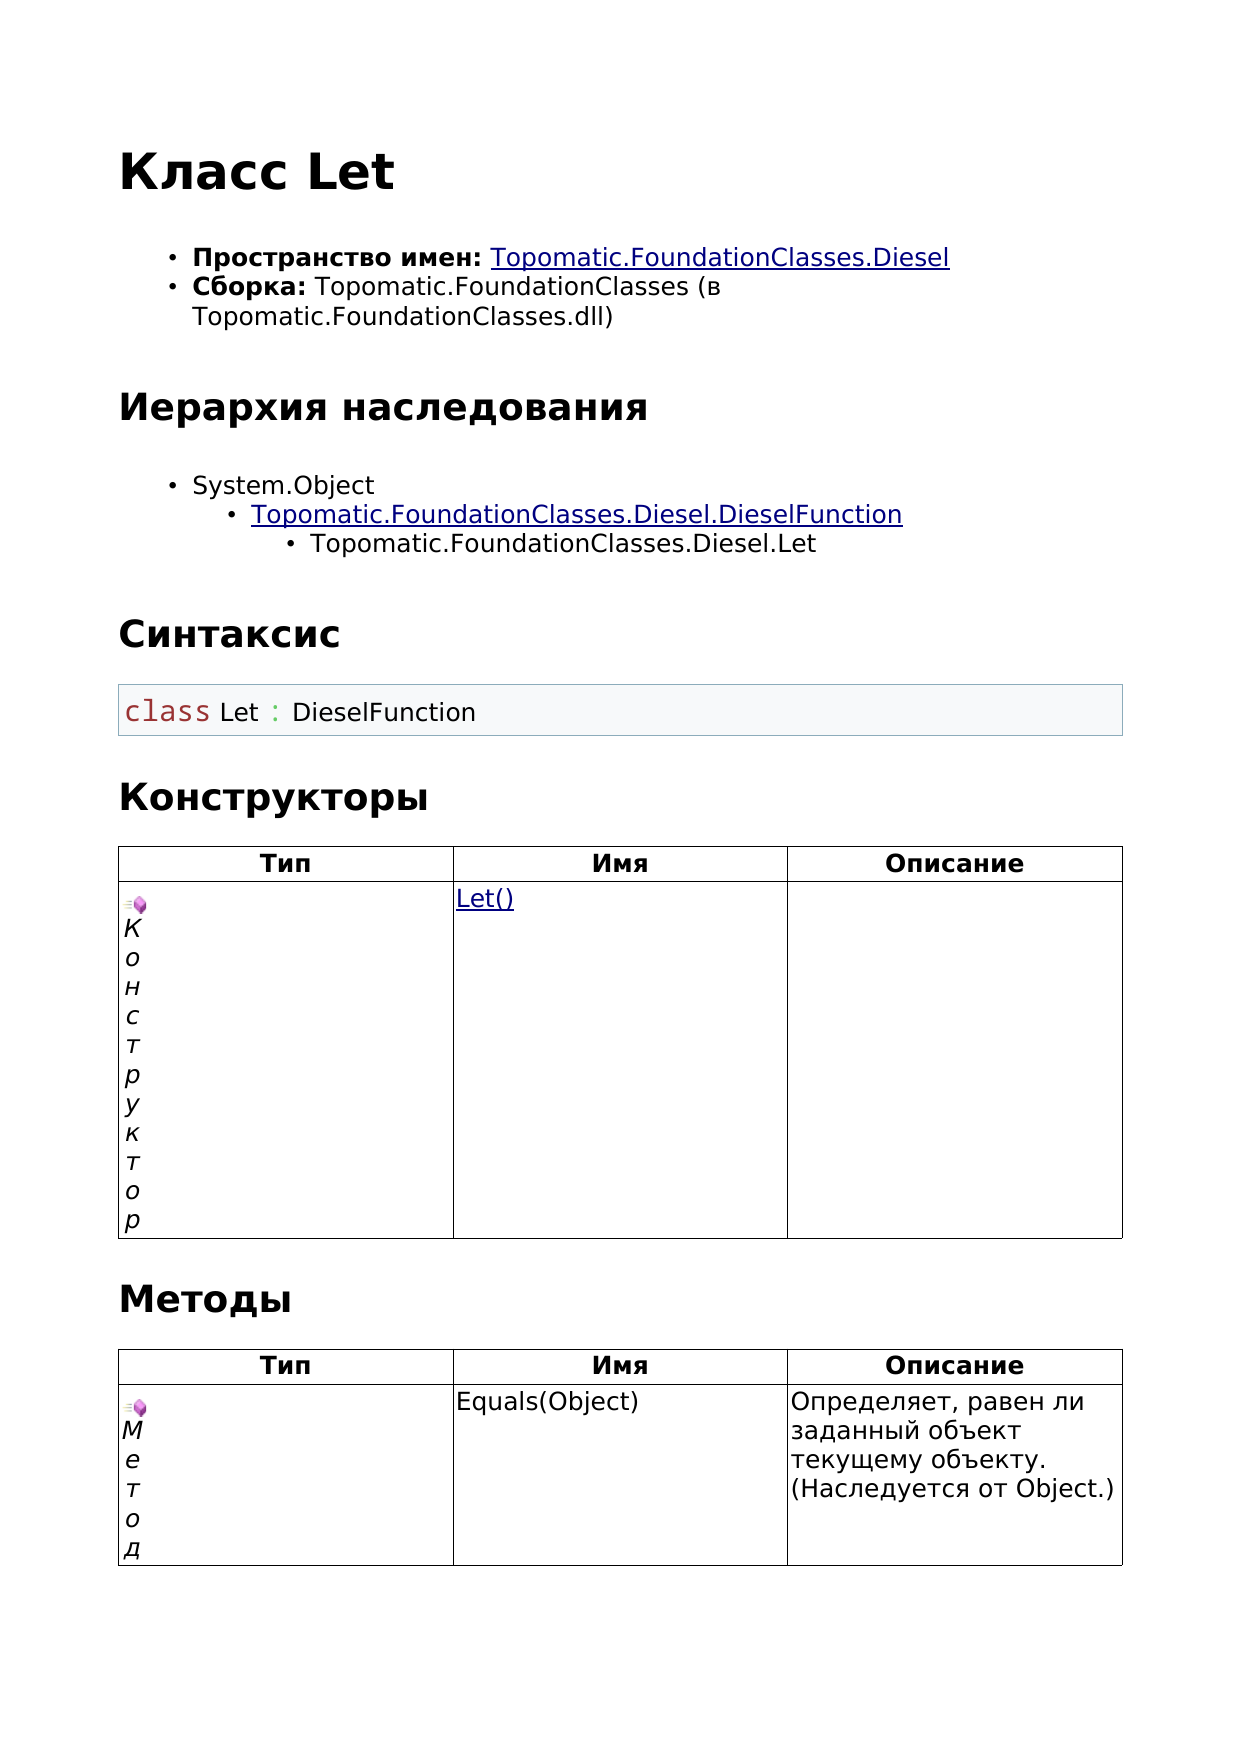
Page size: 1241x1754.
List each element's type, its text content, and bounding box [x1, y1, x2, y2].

table_header Тип [119, 1350, 453, 1384]
subtitle Конструкторы [118, 775, 1122, 819]
table_header class Let : DieselFunction [119, 685, 1122, 735]
picture [121, 1399, 147, 1417]
table_header Описание [788, 1350, 1122, 1384]
list Пространство имен: Topomatic.FoundationClasses.Diesel [177, 243, 1122, 272]
subtitle Синтаксис [118, 613, 1122, 657]
table_cell Определяет, равен ли заданный объект текущему объекту. (Наследуется от Object.) [788, 1385, 1122, 1565]
table_header Описание [788, 847, 1122, 881]
table_cell Let() [454, 882, 787, 1238]
table_cell [119, 1385, 453, 1565]
list Topomatic.FoundationClasses.Diesel.DieselFunction [236, 500, 1122, 529]
table_header Имя [454, 847, 787, 881]
subtitle Методы [118, 1278, 1122, 1321]
table_header Имя [454, 1350, 787, 1384]
subtitle Класс Let [118, 143, 1122, 201]
subtitle Иерархия наследования [118, 385, 1122, 429]
table_cell [119, 882, 453, 1238]
picture [121, 896, 147, 914]
table_cell [788, 882, 1122, 1238]
list Topomatic.FoundationClasses.Diesel.Let [295, 529, 1122, 558]
list Сборка: Topomatic.FoundationClasses (в Topomatic.FoundationClasses.dll) [177, 272, 1122, 331]
table_header Тип [119, 847, 453, 881]
table_cell Equals(Object) [454, 1385, 787, 1565]
list System.Object [177, 471, 1122, 500]
